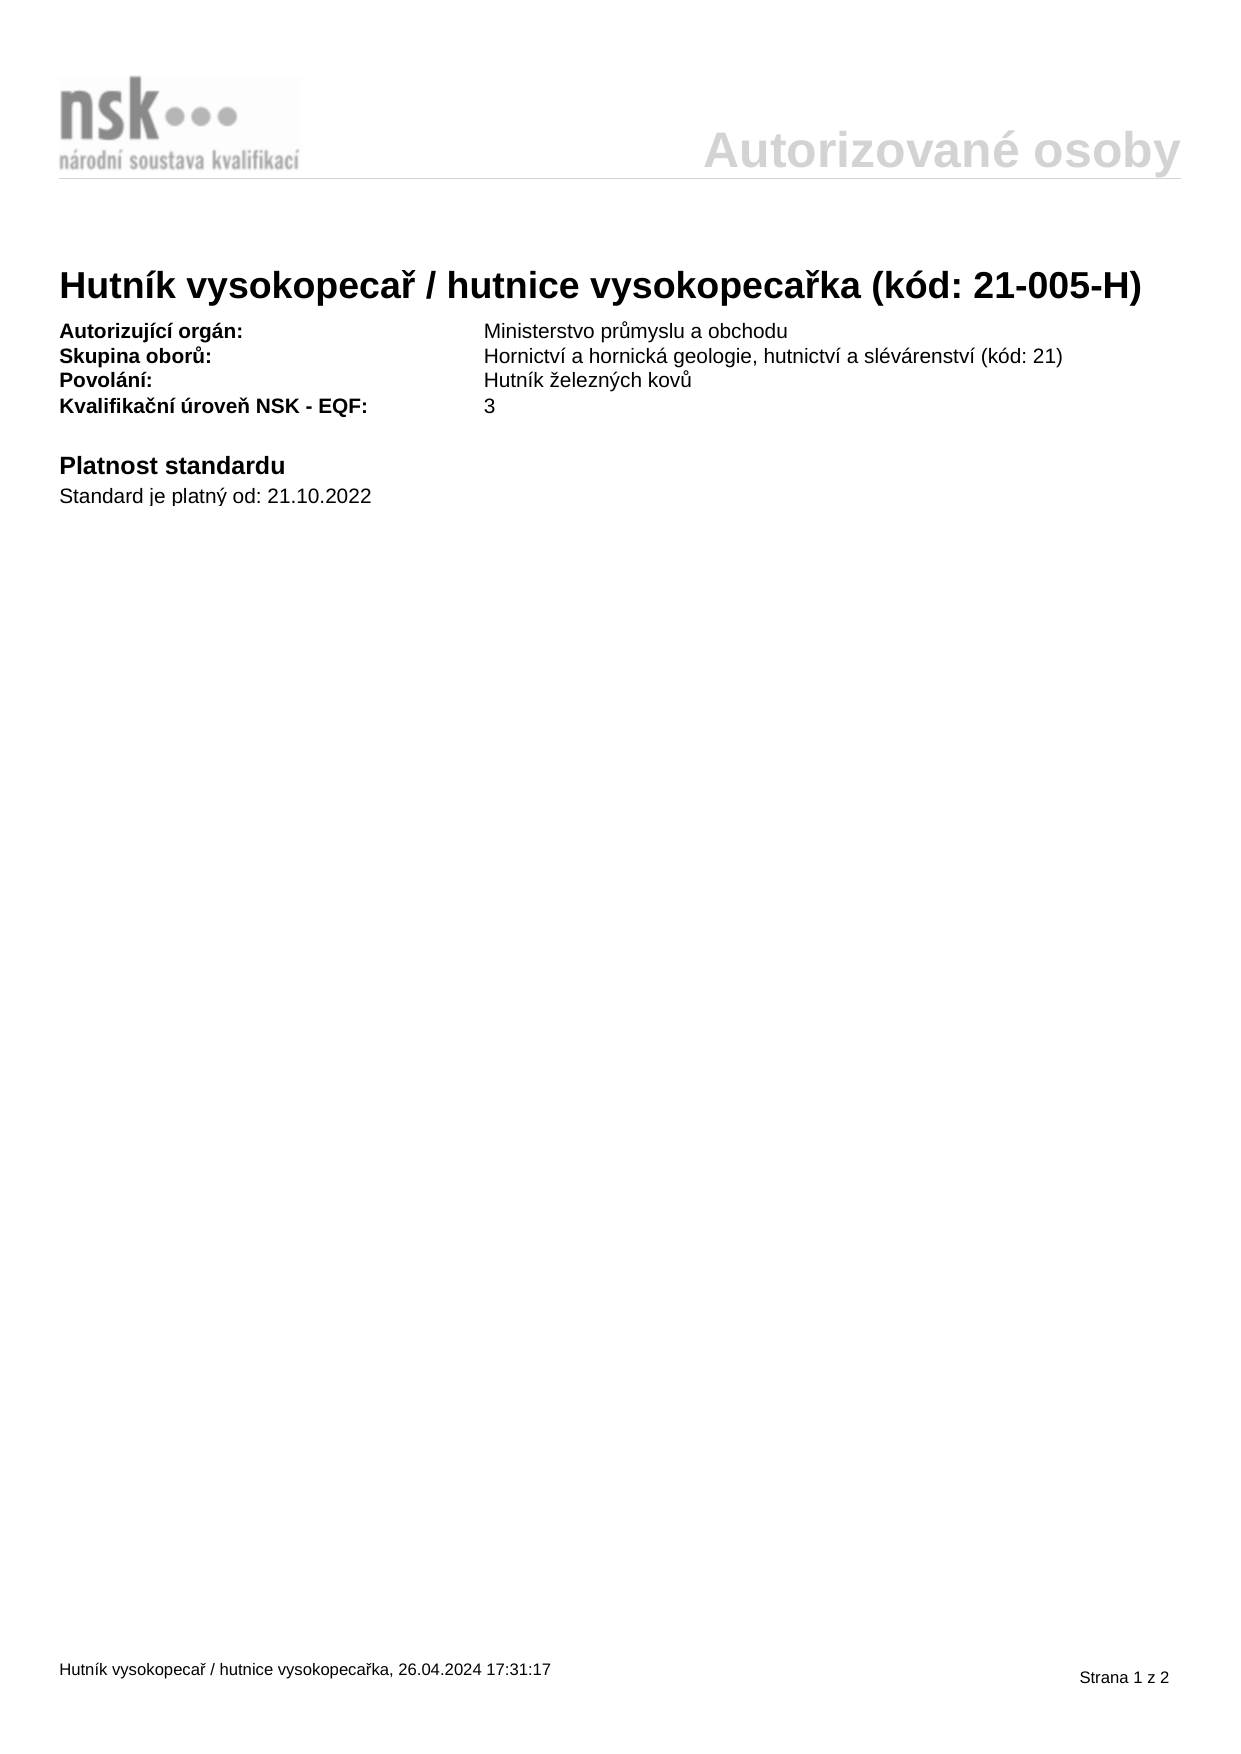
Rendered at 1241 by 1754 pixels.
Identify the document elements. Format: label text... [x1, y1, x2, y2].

table_cell [1169, 418, 1181, 447]
table_cell [484, 307, 620, 319]
table_cell [484, 196, 620, 224]
table_cell [1169, 806, 1181, 1106]
table_cell [626, 506, 862, 806]
table_cell [862, 196, 1169, 224]
table_cell [626, 1106, 862, 1383]
table_cell Kvalifikační úroveň NSK - EQF: [59, 394, 483, 417]
table_cell [862, 307, 1169, 319]
table_cell Standard je platný od: 21.10.2022 [59, 484, 1181, 506]
table_cell [626, 307, 862, 319]
table_cell Platnost standardu [59, 448, 1181, 483]
table_cell [59, 172, 483, 178]
table_cell Ministerstvo průmyslu a obchodu [484, 319, 1181, 344]
table_cell [484, 1106, 620, 1383]
table_cell [484, 506, 620, 806]
table_cell [59, 179, 1181, 196]
table_cell [59, 418, 483, 447]
table_cell [626, 418, 862, 447]
table_header [621, 59, 626, 172]
table_cell [59, 1106, 483, 1383]
table_cell [1169, 196, 1181, 224]
table_cell [862, 1106, 1169, 1383]
table_cell [1169, 307, 1181, 319]
table_cell [620, 1106, 626, 1383]
table_cell Hornictví a hornická geologie, hutnictví a slévárenství (kód: 21) [484, 344, 1181, 368]
table_cell [59, 806, 483, 1106]
table_cell Hutník vysokopecař / hutnice vysokopecařka, 26.04.2024 17:31:17 [59, 1660, 862, 1696]
table_cell [1169, 1384, 1181, 1659]
table_cell Povolání: [59, 368, 483, 392]
table_cell [484, 806, 620, 1106]
table_cell Hutník železných kovů [484, 368, 1181, 393]
table_cell [620, 418, 626, 447]
table_cell 3 [484, 394, 1181, 417]
table_cell [59, 307, 483, 319]
picture [58, 59, 621, 172]
table_cell [620, 307, 626, 319]
table_cell Autorizující orgán: [59, 319, 483, 343]
table_header Autorizované osoby [626, 59, 1181, 178]
table_cell [59, 1384, 483, 1659]
table_cell [1169, 1106, 1181, 1383]
table_cell [626, 1384, 862, 1659]
table_cell [620, 506, 626, 806]
table_cell [862, 806, 1169, 1106]
table_cell [484, 1384, 620, 1659]
table_cell Hutník vysokopecař / hutnice vysokopecařka (kód: 21-005-H) [59, 224, 1181, 307]
table_cell [862, 506, 1169, 806]
table_cell [59, 196, 483, 224]
table_cell [626, 806, 862, 1106]
table_cell [620, 806, 626, 1106]
table_cell [484, 172, 620, 178]
table_cell [620, 1384, 626, 1659]
table_cell [862, 1384, 1169, 1659]
table_cell Skupina oborů: [59, 344, 483, 368]
table_cell [862, 418, 1169, 447]
table_cell [626, 196, 862, 224]
table_cell [1169, 1660, 1181, 1696]
table_cell [59, 506, 483, 806]
table_cell [1169, 506, 1181, 806]
table_cell [484, 418, 620, 447]
table_cell Strana 1 z 2 [862, 1660, 1169, 1696]
table_cell [620, 196, 626, 224]
